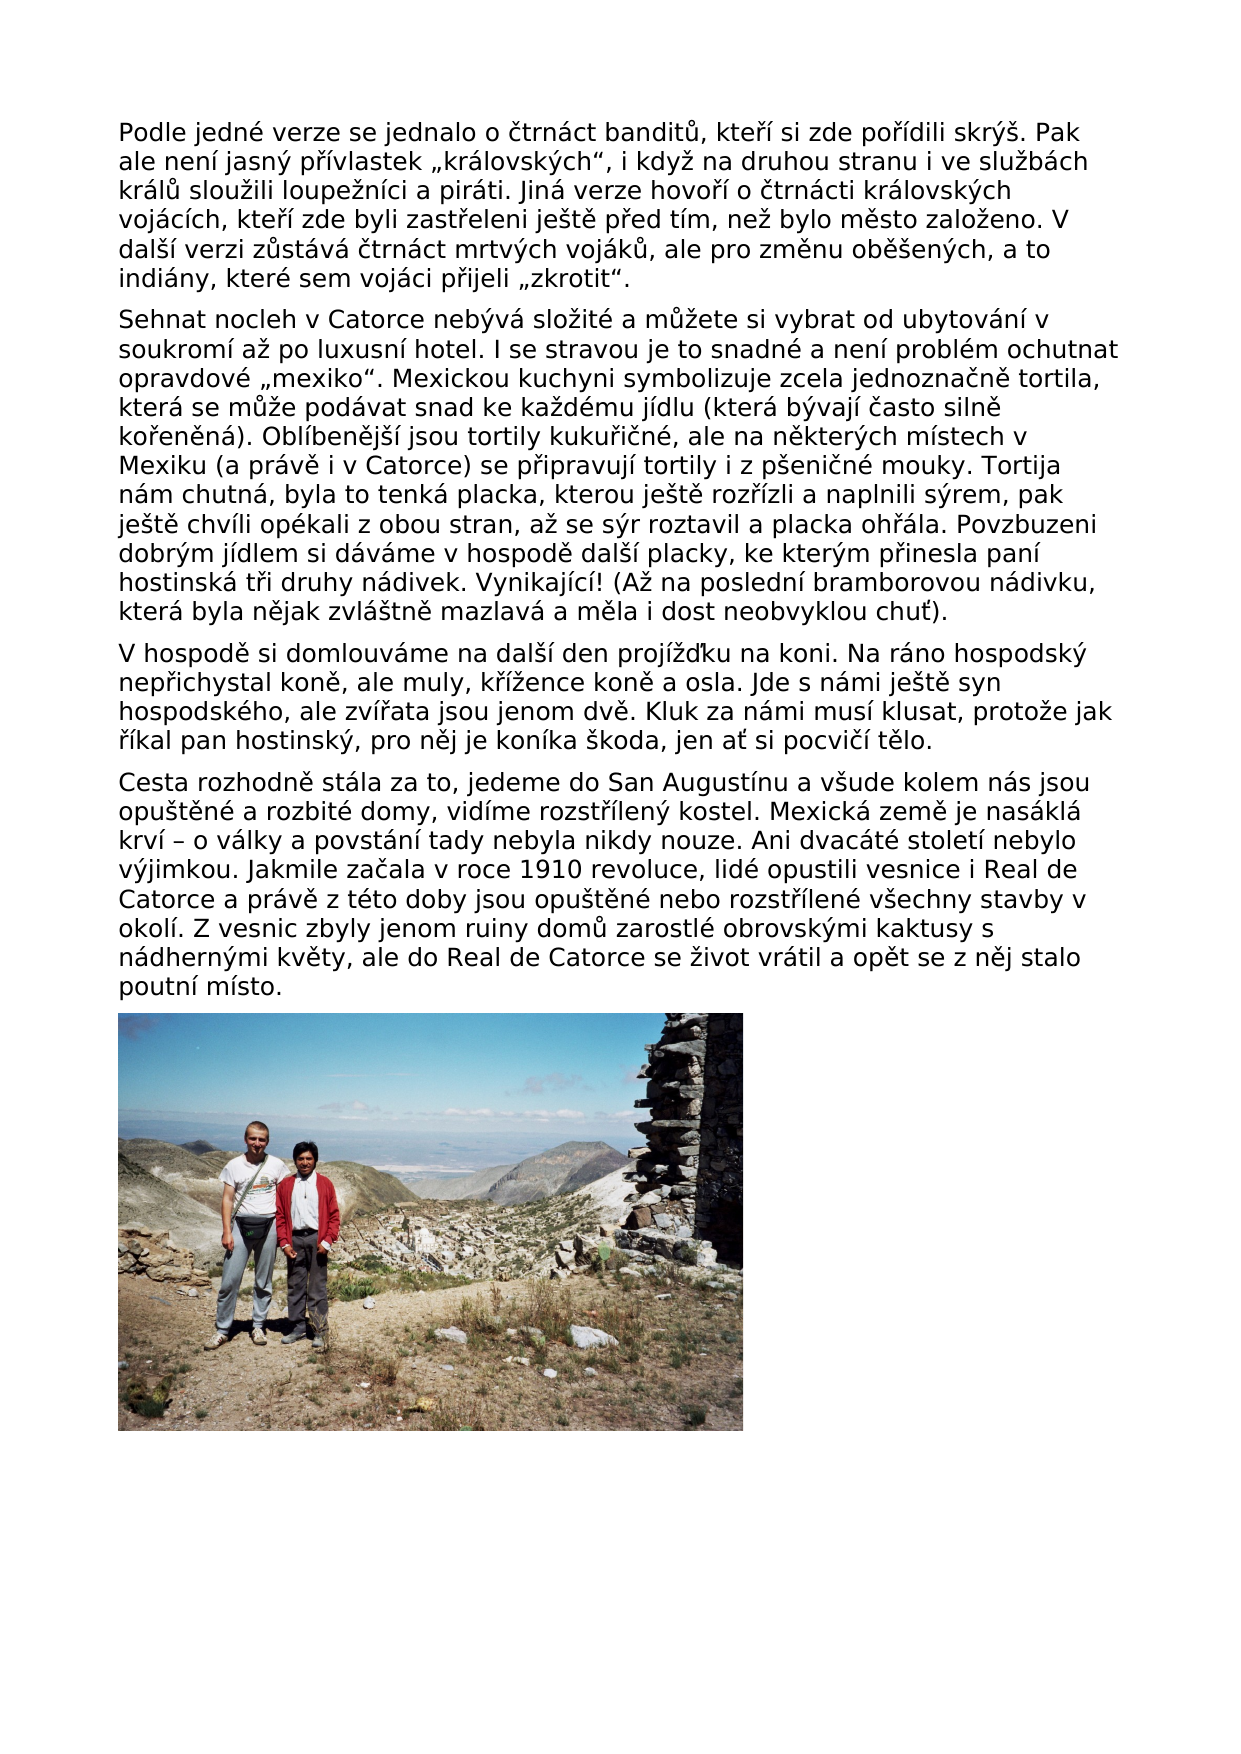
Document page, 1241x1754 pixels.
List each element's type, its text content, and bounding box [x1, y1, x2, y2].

text Podle jedné verze se jednalo o čtrnáct banditů, kteří si zde pořídili skrýš. Pak ale není jasný přívlastek „královských“, i když na druhou stranu i ve službách králů sloužili loupežníci a piráti. Jiná verze hovoří o čtrnácti královských vojácích, kteří zde byli zastřeleni ještě před tím, než bylo město založeno. V další verzi zůstává čtrnáct mrtvých vojáků, ale pro změnu oběšených, a to indiány, které sem vojáci přijeli „zkrotit“. [118, 118, 1122, 293]
text V hospodě si domlouváme na další den projížďku na koni. Na ráno hospodský nepřichystal koně, ale muly, křížence koně a osla. Jde s námi ještě syn hospodského, ale zvířata jsou jenom dvě. Kluk za námi musí klusat, protože jak říkal pan hostinský, pro něj je koníka škoda, jen ať si pocvičí tělo. [118, 639, 1122, 756]
picture [118, 1013, 744, 1431]
text Cesta rozhodně stála za to, jedeme do San Augustínu a všude kolem nás jsou opuštěné a rozbité domy, vidíme rozstřílený kostel. Mexická země je nasáklá krví – o války a povstání tady nebyla nikdy nouze. Ani dvacáté století nebylo výjimkou. Jakmile začala v roce 1910 revoluce, lidé opustili vesnice i Real de Catorce a právě z této doby jsou opuštěné nebo rozstřílené všechny stavby v okolí. Z vesnic zbyly jenom ruiny domů zarostlé obrovskými kaktusy s nádhernými květy, ale do Real de Catorce se život vrátil a opět se z něj stalo poutní místo. [118, 768, 1122, 1001]
text Sehnat nocleh v Catorce nebývá složité a můžete si vybrat od ubytování v soukromí až po luxusní hotel. I se stravou je to snadné a není problém ochutnat opravdové „mexiko“. Mexickou kuchyni symbolizuje zcela jednoznačně tortila, která se může podávat snad ke každému jídlu (která bývají často silně kořeněná). Oblíbenější jsou tortily kukuřičné, ale na některých místech v Mexiku (a právě i v Catorce) se připravují tortily i z pšeničné mouky. Tortija nám chutná, byla to tenká placka, kterou ještě rozřízli a naplnili sýrem, pak ještě chvíli opékali z obou stran, až se sýr roztavil a placka ohřála. Povzbuzeni dobrým jídlem si dáváme v hospodě další placky, ke kterým přinesla paní hostinská tři druhy nádivek. Vynikající! (Až na poslední bramborovou nádivku, která byla nějak zvláštně mazlavá a měla i dost neobvyklou chuť). [118, 306, 1122, 626]
